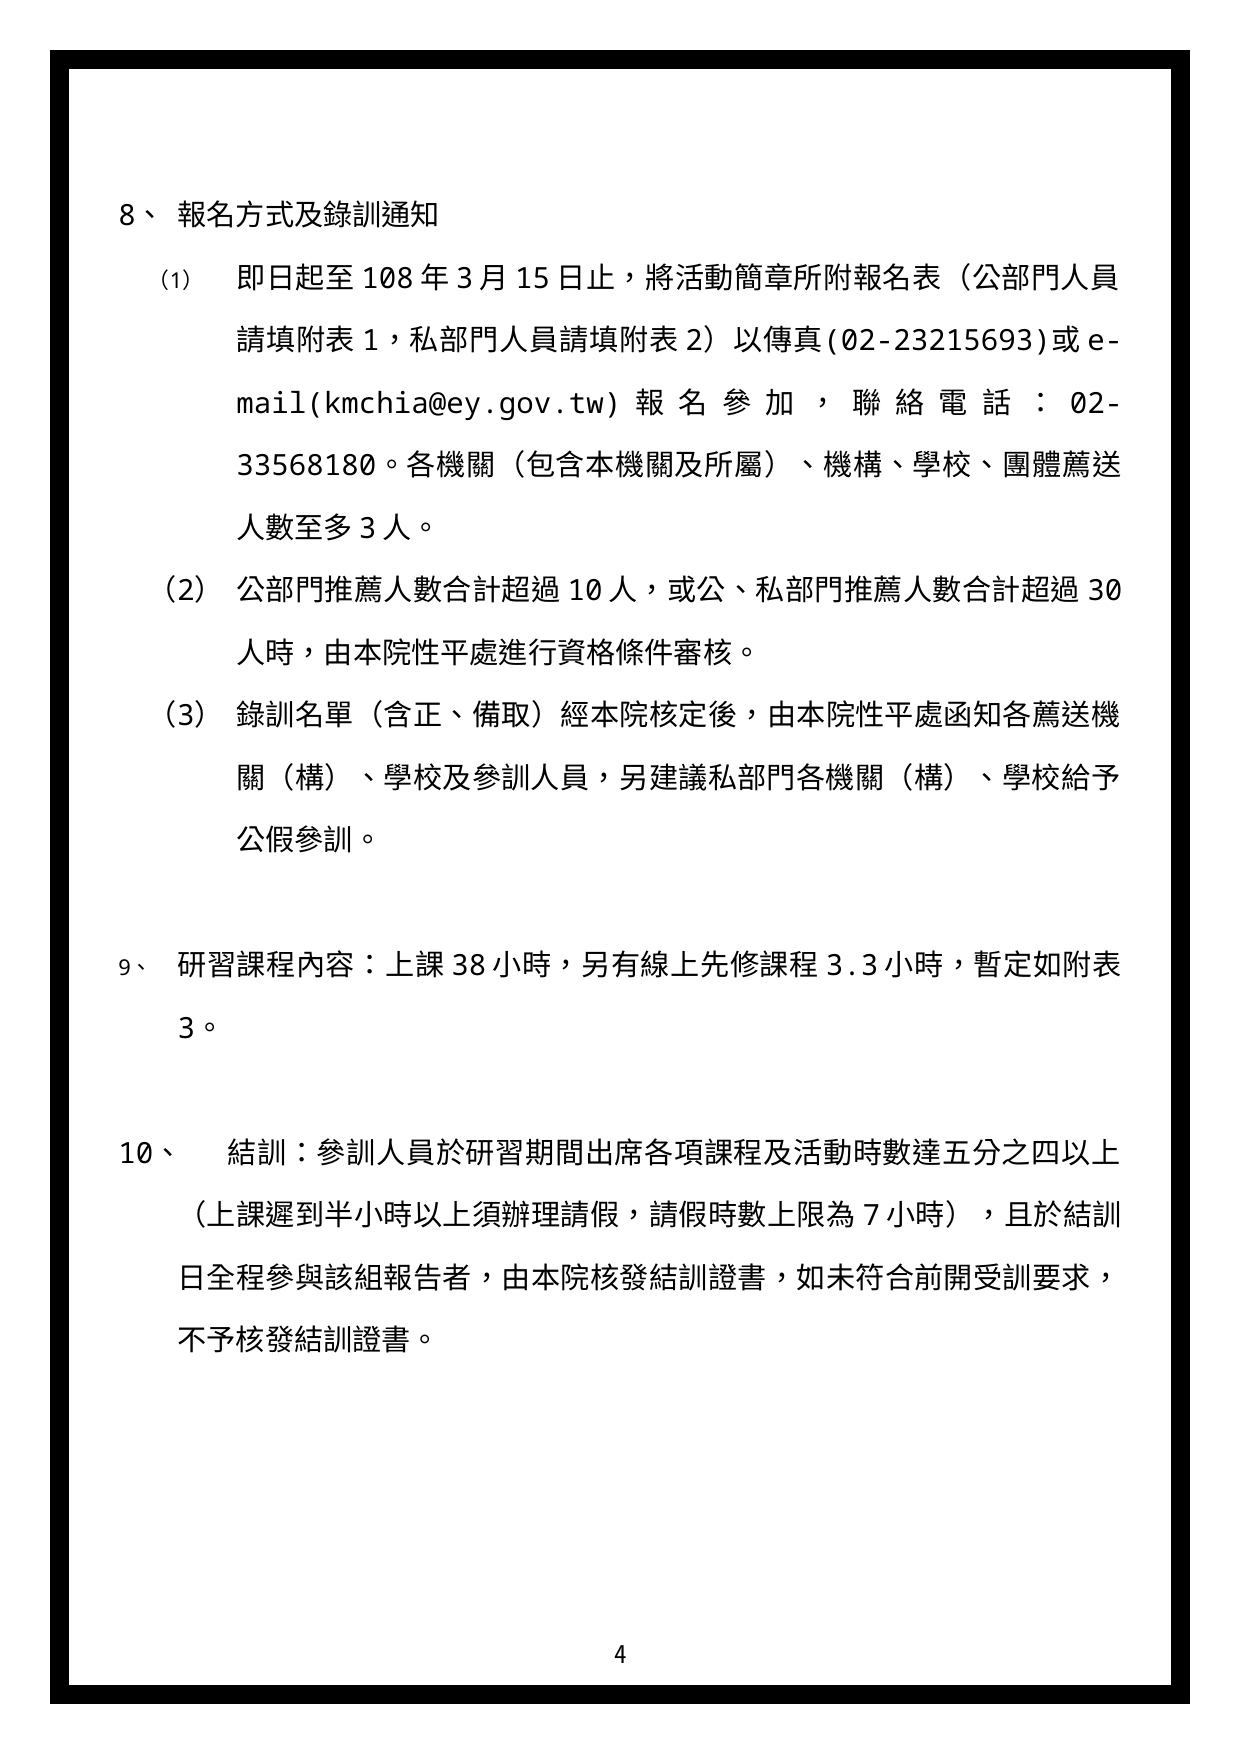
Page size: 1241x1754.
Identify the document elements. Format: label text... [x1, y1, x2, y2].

list 即日起至108年3月15日止，將活動簡章所附報名表（公部門人員請填附表1，私部門人員請填附表2）以傳真(02-23215693)或e-mail(kmchia@ey.gov.tw)報名參加，聯絡電話：02-33568180。各機關（包含本機關及所屬）、機構、學校、團體薦送人數至多3人。 [148, 234, 1122, 546]
list 結訓：參訓人員於研習期間出席各項課程及活動時數達五分之四以上（上課遲到半小時以上須辦理請假，請假時數上限為7小時），且於結訓日全程參與該組報告者，由本院核發結訓證書，如未符合前開受訓要求，不予核發結訓證書。 [118, 1109, 1122, 1359]
list 錄訓名單（含正、備取）經本院核定後，由本院性平處函知各薦送機關（構）、學校及參訓人員，另建議私部門各機關（構）、學校給予公假參訓。 [148, 671, 1122, 859]
list 研習課程內容：上課38小時，另有線上先修課程3.3小時，暫定如附表3。 [118, 921, 1122, 1046]
list 公部門推薦人數合計超過10人，或公、私部門推薦人數合計超過30人時，由本院性平處進行資格條件審核。 [148, 546, 1122, 671]
list 報名方式及錄訓通知 [118, 171, 1122, 234]
